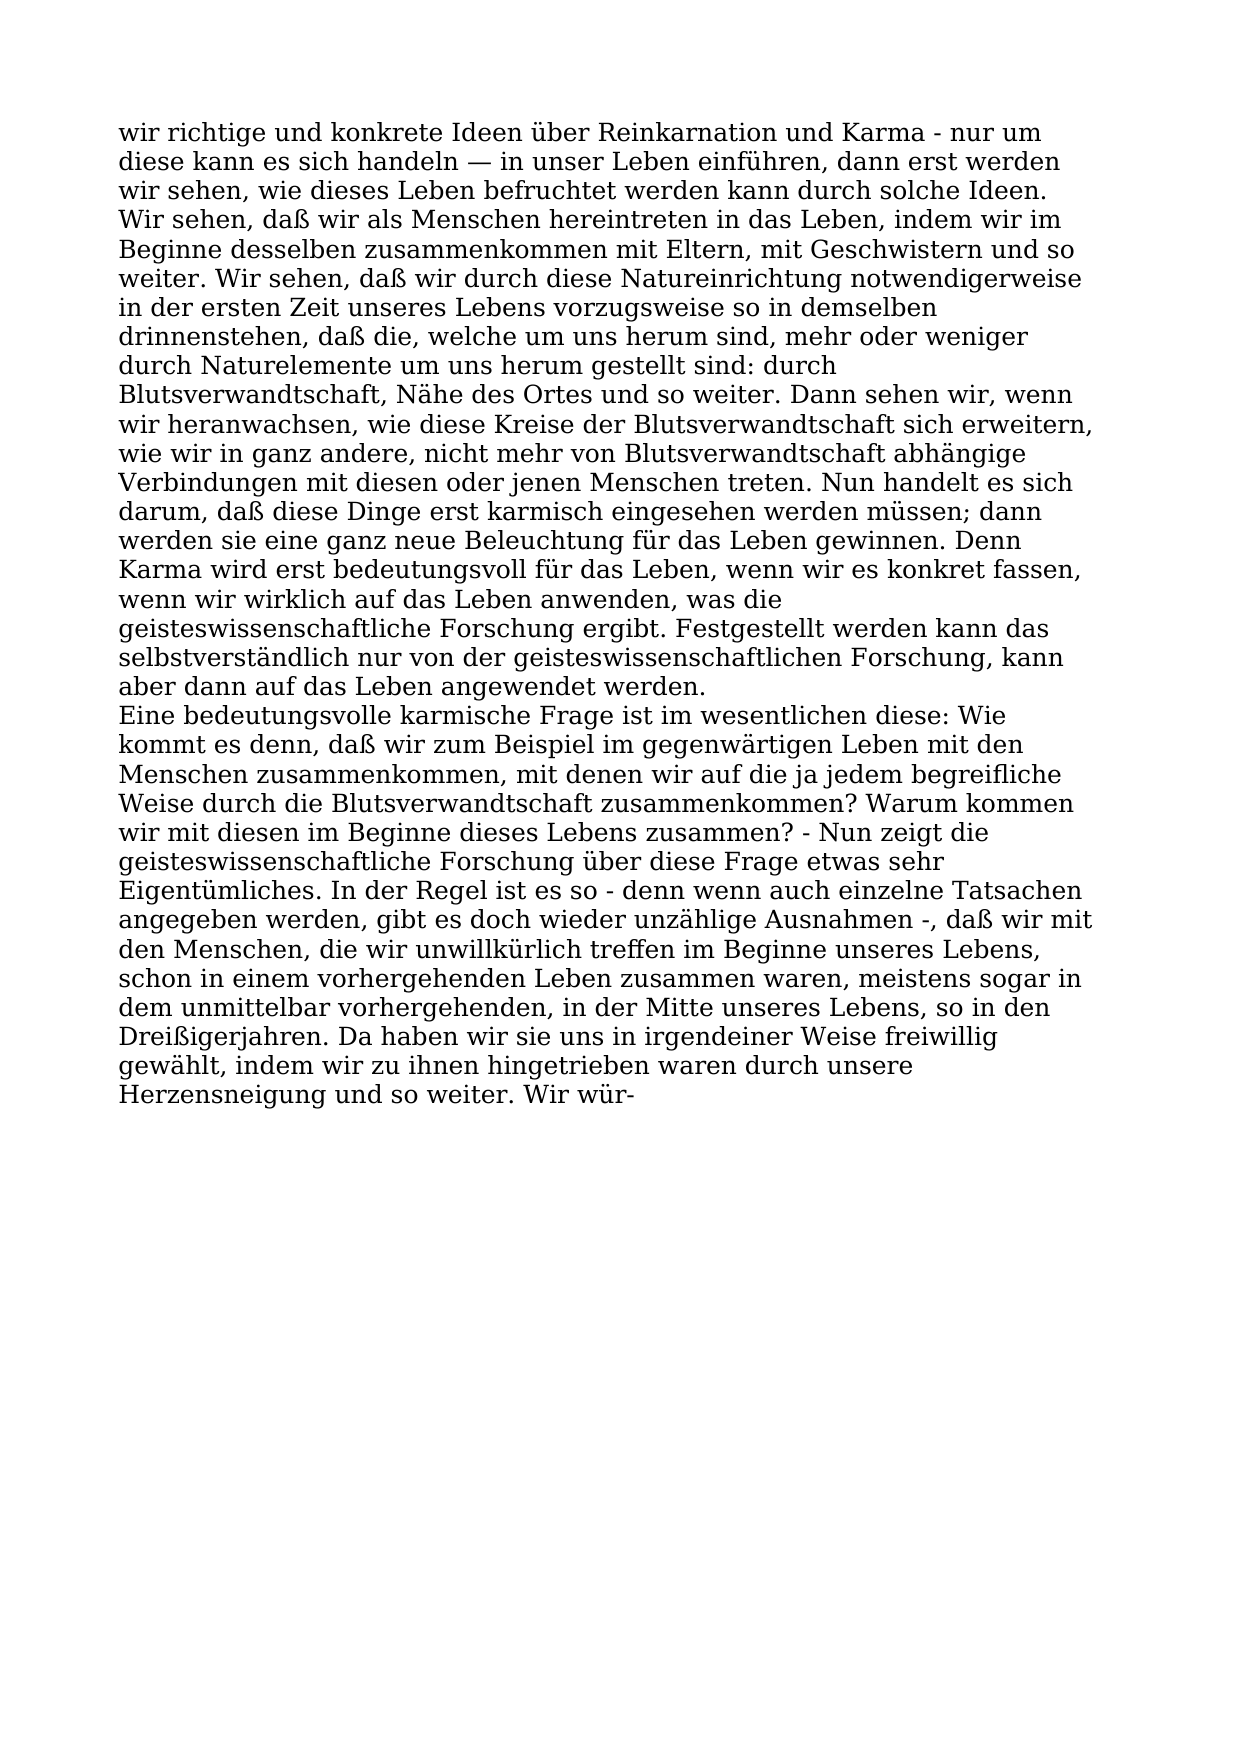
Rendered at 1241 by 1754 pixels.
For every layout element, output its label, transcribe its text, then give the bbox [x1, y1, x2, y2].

text wenn wir wirklich auf das Leben anwenden, was die [118, 585, 1122, 614]
text Verbindungen mit diesen oder jenen Menschen treten. Nun handelt es sich [118, 468, 1122, 497]
text Eigentümliches. In der Regel ist es so - denn wenn auch einzelne Tatsachen [118, 876, 1122, 906]
text angegeben werden, gibt es doch wieder unzählige Ausnahmen -, daß wir mit [118, 906, 1122, 935]
text schon in einem vorhergehenden Leben zusammen waren, meistens sogar in [118, 964, 1122, 993]
text weiter. Wir sehen, daß wir durch diese Natureinrichtung notwendigerweise [118, 264, 1122, 293]
text drinnenstehen, daß die, welche um uns herum sind, mehr oder weniger [118, 322, 1122, 351]
text Beginne desselben zusammenkommen mit Eltern, mit Geschwistern und so [118, 235, 1122, 264]
text wie wir in ganz andere, nicht mehr von Blutsverwandtschaft abhängige [118, 439, 1122, 468]
text Wir sehen, daß wir als Menschen hereintreten in das Leben, indem wir im [118, 206, 1122, 235]
text wir sehen, wie dieses Leben befruchtet werden kann durch solche Ideen. [118, 176, 1122, 206]
text wir heranwachsen, wie diese Kreise der Blutsverwandtschaft sich erweitern, [118, 410, 1122, 439]
text Herzensneigung und so weiter. Wir wür- [118, 1081, 1122, 1110]
text wir mit diesen im Beginne dieses Lebens zusammen? - Nun zeigt die [118, 818, 1122, 847]
text Karma wird erst bedeutungsvoll für das Leben, wenn wir es konkret fassen, [118, 556, 1122, 585]
text aber dann auf das Leben angewendet werden. [118, 672, 1122, 701]
text in der ersten Zeit unseres Lebens vorzugsweise so in demselben [118, 293, 1122, 322]
text geisteswissenschaftliche Forschung ergibt. Festgestellt werden kann das [118, 614, 1122, 643]
text Menschen zusammenkommen, mit denen wir auf die ja jedem begreifliche [118, 760, 1122, 789]
text gewählt, indem wir zu ihnen hingetrieben waren durch unsere [118, 1051, 1122, 1081]
text diese kann es sich handeln — in unser Leben einführen, dann erst werden [118, 147, 1122, 176]
text wir richtige und konkrete Ideen über Reinkarnation und Karma - nur um [118, 118, 1122, 147]
text Blutsverwandtschaft, Nähe des Ortes und so weiter. Dann sehen wir, wenn [118, 381, 1122, 410]
text dem unmittelbar vorhergehenden, in der Mitte unseres Lebens, so in den [118, 993, 1122, 1022]
text Weise durch die Blutsverwandtschaft zusammenkommen? Warum kommen [118, 789, 1122, 818]
text den Menschen, die wir unwillkürlich treffen im Beginne unseres Lebens, [118, 935, 1122, 964]
text Eine bedeutungsvolle karmische Frage ist im wesentlichen diese: Wie [118, 701, 1122, 731]
text Dreißigerjahren. Da haben wir sie uns in irgendeiner Weise freiwillig [118, 1022, 1122, 1051]
text kommt es denn, daß wir zum Beispiel im gegenwärtigen Leben mit den [118, 731, 1122, 760]
text werden sie eine ganz neue Beleuchtung für das Leben gewinnen. Denn [118, 526, 1122, 556]
text selbstverständlich nur von der geisteswissenschaftlichen Forschung, kann [118, 643, 1122, 672]
text darum, daß diese Dinge erst karmisch eingesehen werden müssen; dann [118, 497, 1122, 526]
text durch Naturelemente um uns herum gestellt sind: durch [118, 351, 1122, 381]
text geisteswissenschaftliche Forschung über diese Frage etwas sehr [118, 847, 1122, 876]
